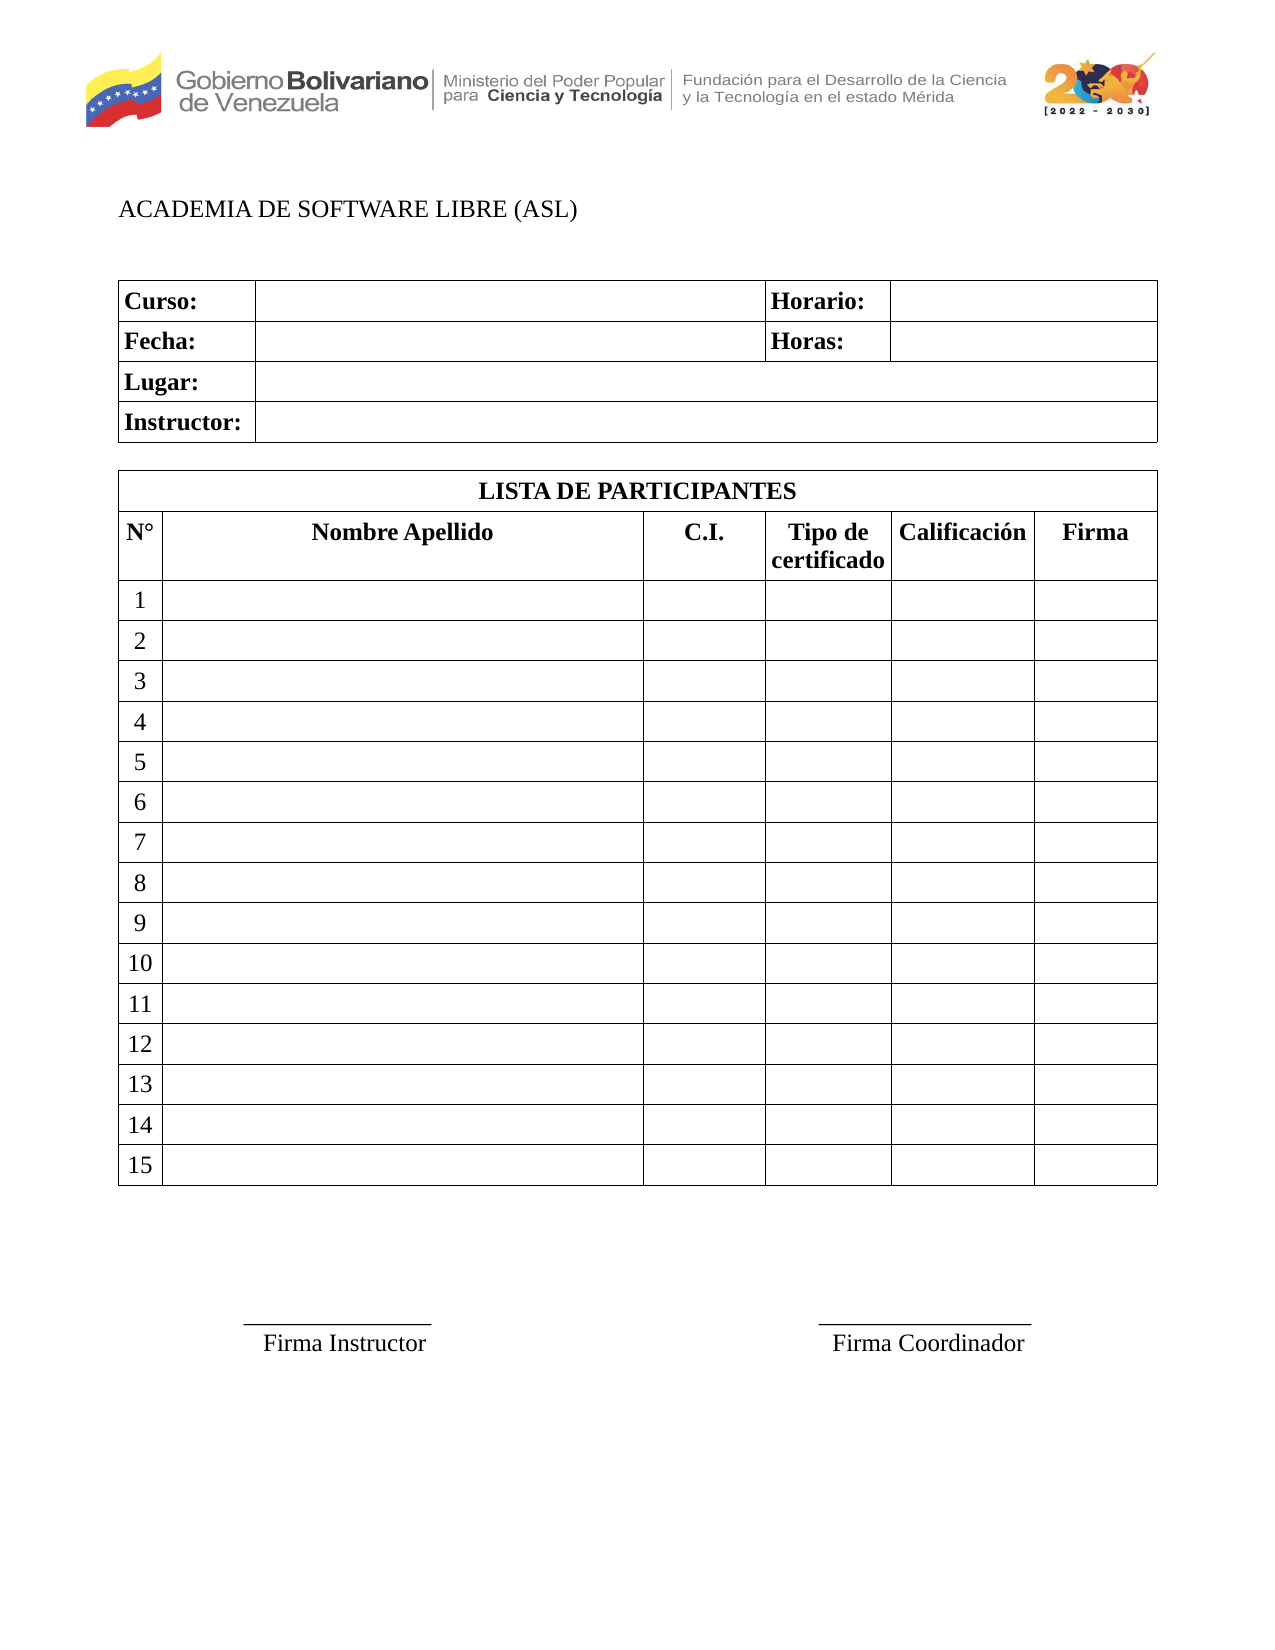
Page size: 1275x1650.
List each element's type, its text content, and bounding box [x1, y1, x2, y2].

table_cell [256, 322, 765, 361]
table_cell [644, 944, 765, 983]
table_cell [163, 1024, 643, 1063]
table_cell [766, 863, 891, 902]
table_cell [163, 823, 643, 862]
table_cell [1035, 1105, 1157, 1144]
table_cell 2 [119, 621, 162, 660]
table_cell [891, 322, 1157, 361]
table_cell [892, 702, 1034, 741]
table_cell [892, 1105, 1034, 1144]
table_cell [644, 1065, 765, 1104]
table_cell [892, 823, 1034, 862]
table_cell [163, 863, 643, 902]
table_cell Horas: [766, 322, 890, 361]
table_cell [766, 823, 891, 862]
table_cell [892, 742, 1034, 781]
table_cell [1035, 1024, 1157, 1063]
text Firma Instructor Firma Coordinador [118, 1328, 1157, 1357]
table_cell [256, 402, 1157, 442]
table_cell [766, 742, 891, 781]
table_cell 13 [119, 1065, 162, 1104]
table_cell [163, 742, 643, 781]
table_cell [163, 984, 643, 1023]
table_cell 1 [119, 581, 162, 620]
table_cell 15 [119, 1145, 162, 1184]
table_cell [766, 1024, 891, 1063]
table_cell [1035, 863, 1157, 902]
table_cell [1035, 1065, 1157, 1104]
table_cell 7 [119, 823, 162, 862]
table_cell [892, 1065, 1034, 1104]
table_cell [163, 661, 643, 701]
table_cell 9 [119, 903, 162, 943]
table_cell [892, 944, 1034, 983]
table_cell [766, 621, 891, 660]
table_cell [163, 944, 643, 983]
table_cell 8 [119, 863, 162, 902]
table_cell [644, 742, 765, 781]
table_cell [163, 903, 643, 943]
table_cell [1035, 782, 1157, 822]
table_cell [163, 1105, 643, 1144]
table_cell 10 [119, 944, 162, 983]
table_cell [766, 1145, 891, 1184]
table_cell [163, 1145, 643, 1184]
table_cell [644, 823, 765, 862]
table_cell [892, 782, 1034, 822]
table_cell [766, 903, 891, 943]
table_cell 12 [119, 1024, 162, 1063]
table_cell 14 [119, 1105, 162, 1144]
table_cell [644, 581, 765, 620]
table_cell [163, 621, 643, 660]
table_cell [892, 581, 1034, 620]
table_cell [1035, 903, 1157, 943]
table_cell [644, 621, 765, 660]
table_cell [892, 863, 1034, 902]
table_cell [644, 1145, 765, 1184]
table_cell [1035, 1145, 1157, 1184]
table_cell [766, 1065, 891, 1104]
table_cell [1035, 661, 1157, 701]
table_cell [163, 1065, 643, 1104]
table_cell [766, 702, 891, 741]
table_cell [163, 782, 643, 822]
table_cell [644, 984, 765, 1023]
table_cell [1035, 621, 1157, 660]
table_cell [1035, 742, 1157, 781]
table_cell [892, 903, 1034, 943]
table_cell [766, 782, 891, 822]
table_cell N° [119, 512, 162, 580]
table_cell Tipo de certificado [766, 512, 891, 580]
table_cell Instructor: [119, 402, 255, 442]
table_cell [766, 1105, 891, 1144]
table_cell Calificación [892, 512, 1034, 580]
table_cell Nombre Apellido [163, 512, 643, 580]
table_cell [163, 581, 643, 620]
table_cell Firma [1035, 512, 1157, 580]
table_header Curso: [119, 281, 255, 321]
table_cell [766, 581, 891, 620]
table_cell Fecha: [119, 322, 255, 361]
table_header Horario: [766, 281, 890, 321]
table_cell Lugar: [119, 362, 255, 401]
table_cell [892, 621, 1034, 660]
table_cell [644, 1024, 765, 1063]
table_cell [1035, 944, 1157, 983]
table_cell [892, 984, 1034, 1023]
table_cell 11 [119, 984, 162, 1023]
table_cell [1035, 984, 1157, 1023]
table_cell [766, 984, 891, 1023]
table_cell [1035, 581, 1157, 620]
table_cell [256, 362, 1157, 401]
table_cell [892, 661, 1034, 701]
table_cell 5 [119, 742, 162, 781]
table_cell [644, 782, 765, 822]
table_cell [892, 1024, 1034, 1063]
table_cell 4 [119, 702, 162, 741]
table_cell [766, 661, 891, 701]
table_cell [892, 1145, 1034, 1184]
table_header LISTA DE PARTICIPANTES [119, 471, 1157, 511]
table_cell [644, 863, 765, 902]
table_cell 3 [119, 661, 162, 701]
table_header [891, 281, 1157, 321]
table_cell [766, 944, 891, 983]
text _______________ _________________ [118, 1299, 1157, 1328]
table_cell [644, 702, 765, 741]
table_cell [644, 903, 765, 943]
table_cell 6 [119, 782, 162, 822]
table_cell [163, 702, 643, 741]
table_cell [644, 661, 765, 701]
table_header [256, 281, 765, 321]
table_cell [1035, 823, 1157, 862]
text ACADEMIA DE SOFTWARE LIBRE (ASL) [118, 194, 1157, 223]
table_cell C.I. [644, 512, 765, 580]
table_cell [644, 1105, 765, 1144]
table_cell [1035, 702, 1157, 741]
